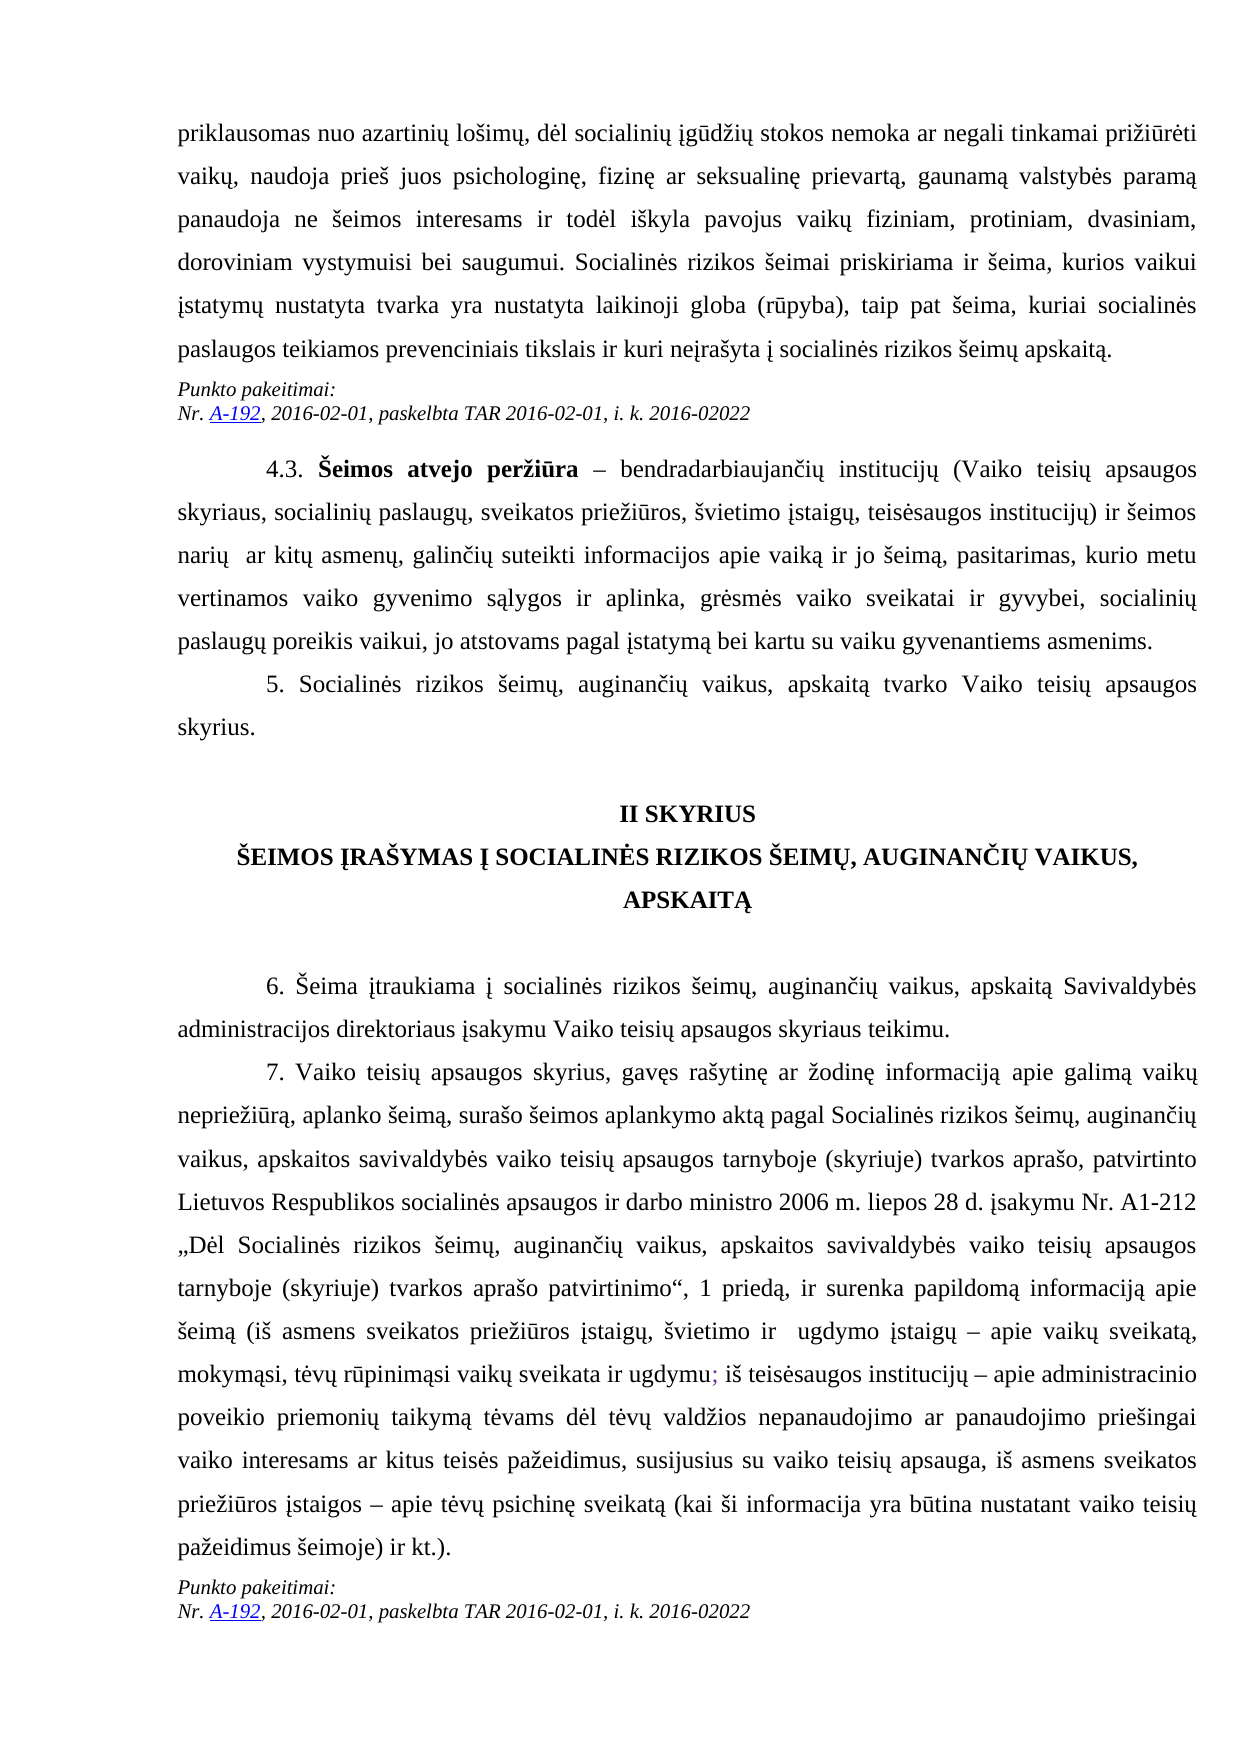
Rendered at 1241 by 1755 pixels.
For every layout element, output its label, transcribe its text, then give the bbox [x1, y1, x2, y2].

text Nr. A-192, 2016-02-01, paskelbta TAR 2016-02-01, i. k. 2016-02022 [177, 1599, 1198, 1623]
text 7. Vaiko teisių apsaugos skyrius, gavęs rašytinę ar žodinę informaciją apie galimą vaikų nepriežiūrą, aplanko šeimą, surašo šeimos aplankymo aktą pagal Socialinės rizikos šeimų, auginančių vaikus, apskaitos savivaldybės vaiko teisių apsaugos tarnyboje (skyriuje) tvarkos aprašo, patvirtinto Lietuvos Respublikos socialinės apsaugos ir darbo ministro 2006 m. liepos 28 d. įsakymu Nr. A1-212 „Dėl Socialinės rizikos šeimų, auginančių vaikus, apskaitos savivaldybės vaiko teisių apsaugos tarnyboje (skyriuje) tvarkos aprašo patvirtinimo“, 1 priedą, ir surenka papildomą informaciją apie šeimą (iš asmens sveikatos priežiūros įstaigų, švietimo ir ugdymo įstaigų – apie vaikų sveikatą, mokymąsi, tėvų rūpinimąsi vaikų sveikata ir ugdymu; iš teisėsaugos institucijų – apie administracinio poveikio priemonių taikymą tėvams dėl tėvų valdžios nepanaudojimo ar panaudojimo priešingai vaiko interesams ar kitus teisės pažeidimus, susijusius su vaiko teisių apsauga, iš asmens sveikatos priežiūros įstaigos – apie tėvų psichinę sveikatą (kai ši informacija yra būtina nustatant vaiko teisių pažeidimus šeimoje) ir kt.). [177, 1057, 1198, 1561]
text Punkto pakeitimai: [177, 377, 1198, 401]
text Punkto pakeitimai: [177, 1575, 1198, 1599]
text priklausomas nuo azartinių lošimų, dėl socialinių įgūdžių stokos nemoka ar negali tinkamai prižiūrėti vaikų, naudoja prieš juos psichologinę, fizinę ar seksualinę prievartą, gaunamą valstybės paramą panaudoja ne šeimos interesams ir todėl iškyla pavojus vaikų fiziniam, protiniam, dvasiniam, doroviniam vystymuisi bei saugumui. Socialinės rizikos šeimai priskiriama ir šeima, kurios vaikui įstatymų nustatyta tvarka yra nustatyta laikinoji globa (rūpyba), taip pat šeima, kuriai socialinės paslaugos teikiamos prevenciniais tikslais ir kuri neįrašyta į socialinės rizikos šeimų apskaitą. [177, 118, 1198, 362]
text ŠEIMOS ĮRAŠYMAS Į SOCIALINĖS RIZIKOS ŠEIMŲ, AUGINANČIŲ VAIKUS, APSKAITĄ [177, 842, 1198, 914]
text 4.3. Šeimos atvejo peržiūra – bendradarbiaujančių institucijų (Vaiko teisių apsaugos skyriaus, socialinių paslaugų, sveikatos priežiūros, švietimo įstaigų, teisėsaugos institucijų) ir šeimos narių ar kitų asmenų, galinčių suteikti informacijos apie vaiką ir jo šeimą, pasitarimas, kurio metu vertinamos vaiko gyvenimo sąlygos ir aplinka, grėsmės vaiko sveikatai ir gyvybei, socialinių paslaugų poreikis vaikui, jo atstovams pagal įstatymą bei kartu su vaiku gyvenantiems asmenims. [177, 454, 1198, 655]
text 6. Šeima įtraukiama į socialinės rizikos šeimų, auginančių vaikus, apskaitą Savivaldybės administracijos direktoriaus įsakymu Vaiko teisių apsaugos skyriaus teikimu. [177, 971, 1198, 1043]
text 5. Socialinės rizikos šeimų, auginančių vaikus, apskaitą tvarko Vaiko teisių apsaugos skyrius. [177, 669, 1198, 741]
text Nr. A-192, 2016-02-01, paskelbta TAR 2016-02-01, i. k. 2016-02022 [177, 401, 1198, 425]
text II SKYRIUS [177, 799, 1198, 827]
